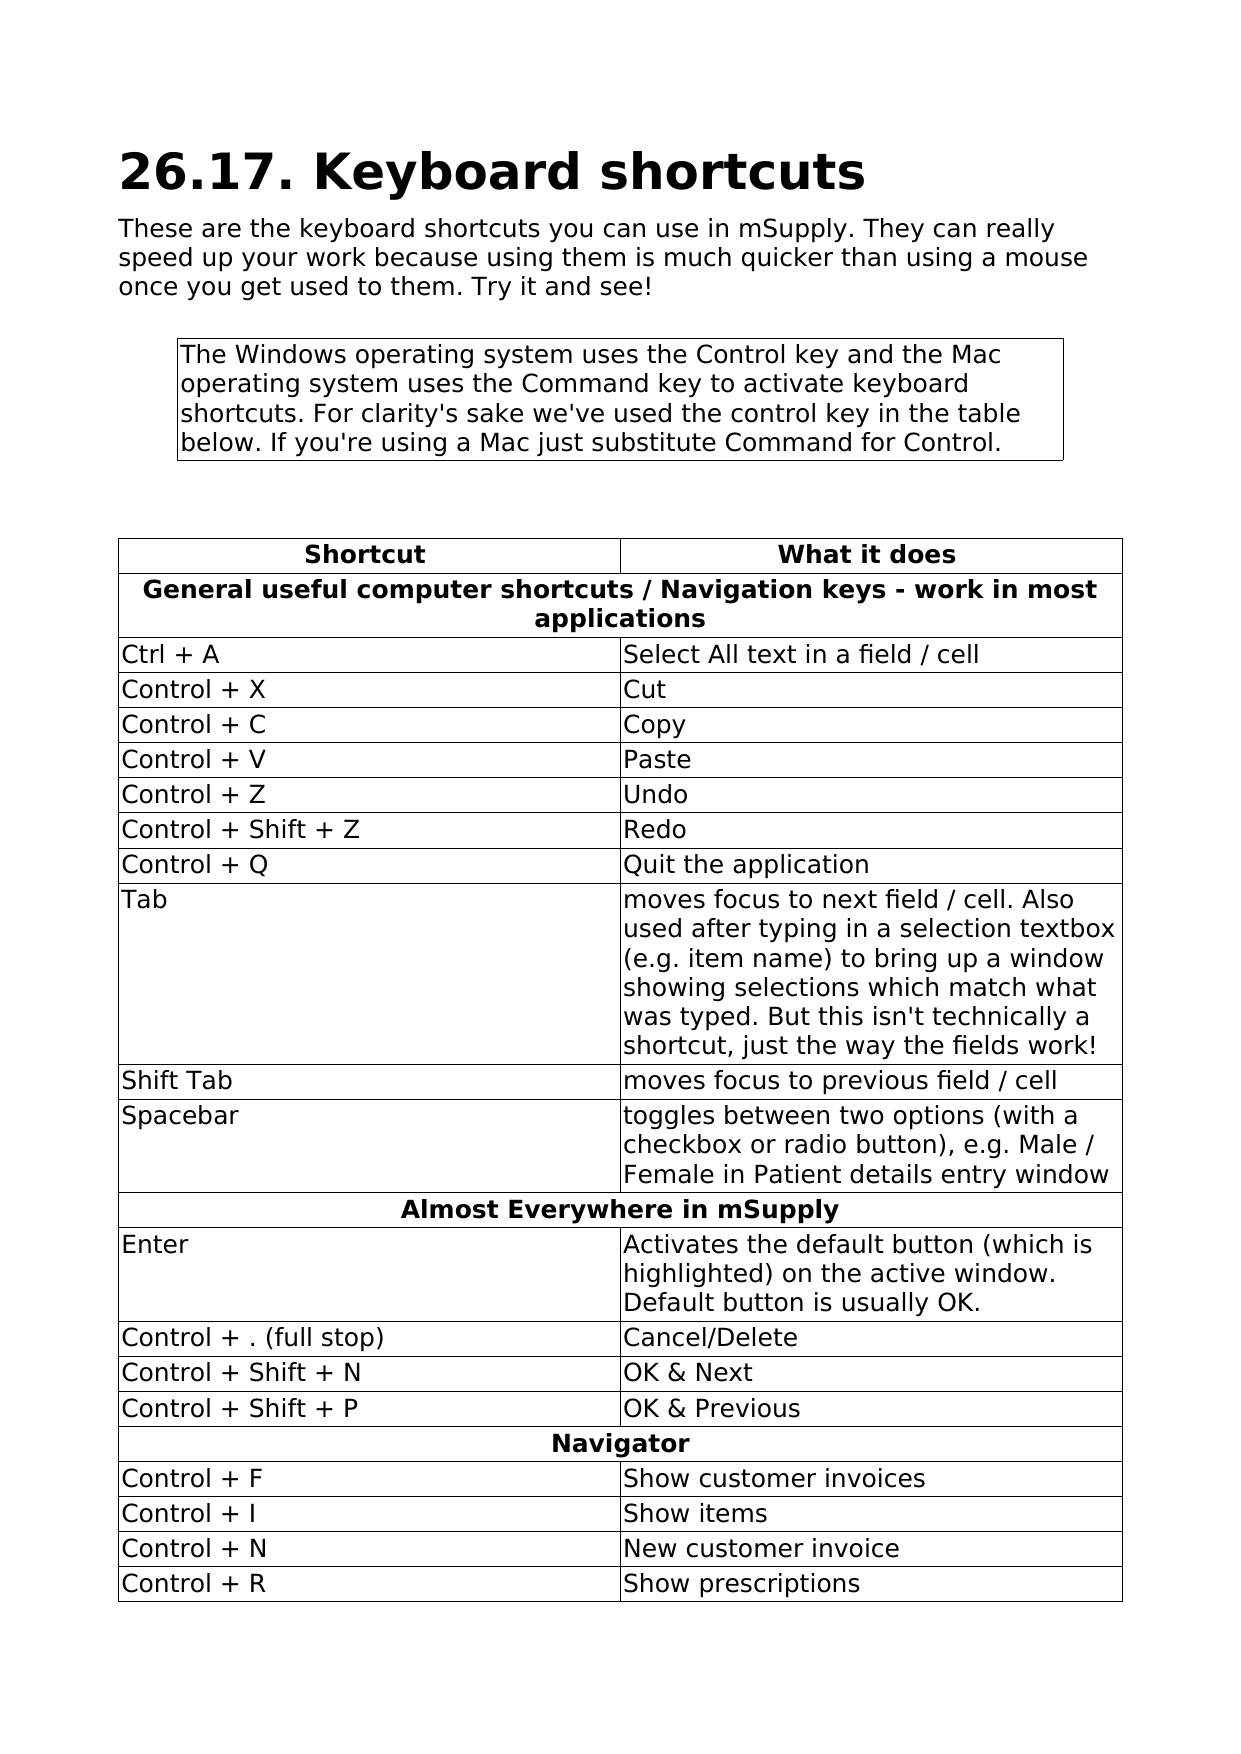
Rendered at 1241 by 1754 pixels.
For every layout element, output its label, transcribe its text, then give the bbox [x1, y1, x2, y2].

table_cell Control + I [119, 1497, 620, 1531]
table_cell Cancel/Delete [621, 1322, 1122, 1356]
table_cell moves focus to previous field / cell [621, 1065, 1122, 1098]
table_cell Show items [621, 1497, 1122, 1531]
table_cell Control + . (full stop) [119, 1322, 620, 1356]
table_cell Shift Tab [119, 1065, 620, 1098]
table_cell Control + V [119, 743, 620, 777]
table_cell Control + Shift + Z [119, 813, 620, 847]
table_cell moves focus to next field / cell. Also used after typing in a selection textbox (e.g. item name) to bring up a window showing selections which match what was typed. But this isn't technically a shortcut, just the way the fields work! [621, 884, 1122, 1063]
table_cell OK & Previous [621, 1392, 1122, 1426]
table_cell Navigator [119, 1427, 1122, 1461]
table_cell Control + Z [119, 778, 620, 812]
subtitle 26.17. Keyboard shortcuts [118, 143, 1122, 201]
table_cell Paste [621, 743, 1122, 777]
table_cell Select All text in a field / cell [621, 638, 1122, 672]
table_cell Show prescriptions [621, 1567, 1122, 1601]
table_cell Redo [621, 813, 1122, 847]
table_cell Activates the default button (which is highlighted) on the active window. Default button is usually OK. [621, 1228, 1122, 1321]
table_cell Control + C [119, 708, 620, 742]
table_cell OK & Next [621, 1357, 1122, 1391]
table_cell Undo [621, 778, 1122, 812]
table_cell Cut [621, 673, 1122, 707]
text These are the keyboard shortcuts you can use in mSupply. They can really speed up your work because using them is much quicker than using a mouse once you get used to them. Try it and see! [118, 214, 1122, 301]
table_cell Control + R [119, 1567, 620, 1601]
table_header What it does [621, 539, 1122, 572]
table_cell Show customer invoices [621, 1462, 1122, 1496]
table_header Shortcut [119, 539, 620, 572]
table_cell Almost Everywhere in mSupply [119, 1193, 1122, 1227]
table_cell Quit the application [621, 849, 1122, 882]
table_cell toggles between two options (with a checkbox or radio button), e.g. Male / Female in Patient details entry window [621, 1100, 1122, 1192]
table_cell New customer invoice [621, 1532, 1122, 1566]
table_cell Control + Shift + N [119, 1357, 620, 1391]
table_cell Copy [621, 708, 1122, 742]
table_cell Spacebar [119, 1100, 620, 1192]
table_cell Control + Q [119, 849, 620, 882]
table_cell Enter [119, 1228, 620, 1321]
table_cell Control + N [119, 1532, 620, 1566]
table_cell Control + X [119, 673, 620, 707]
table_header The Windows operating system uses the Control key and the Mac operating system uses the Command key to activate keyboard shortcuts. For clarity's sake we've used the control key in the table below. If you're using a Mac just substitute Command for Control. [178, 339, 1063, 460]
table_cell Tab [119, 884, 620, 1063]
table_cell Control + Shift + P [119, 1392, 620, 1426]
table_cell Control + F [119, 1462, 620, 1496]
table_cell General useful computer shortcuts / Navigation keys - work in most applications [119, 574, 1122, 637]
table_cell Ctrl + A [119, 638, 620, 672]
